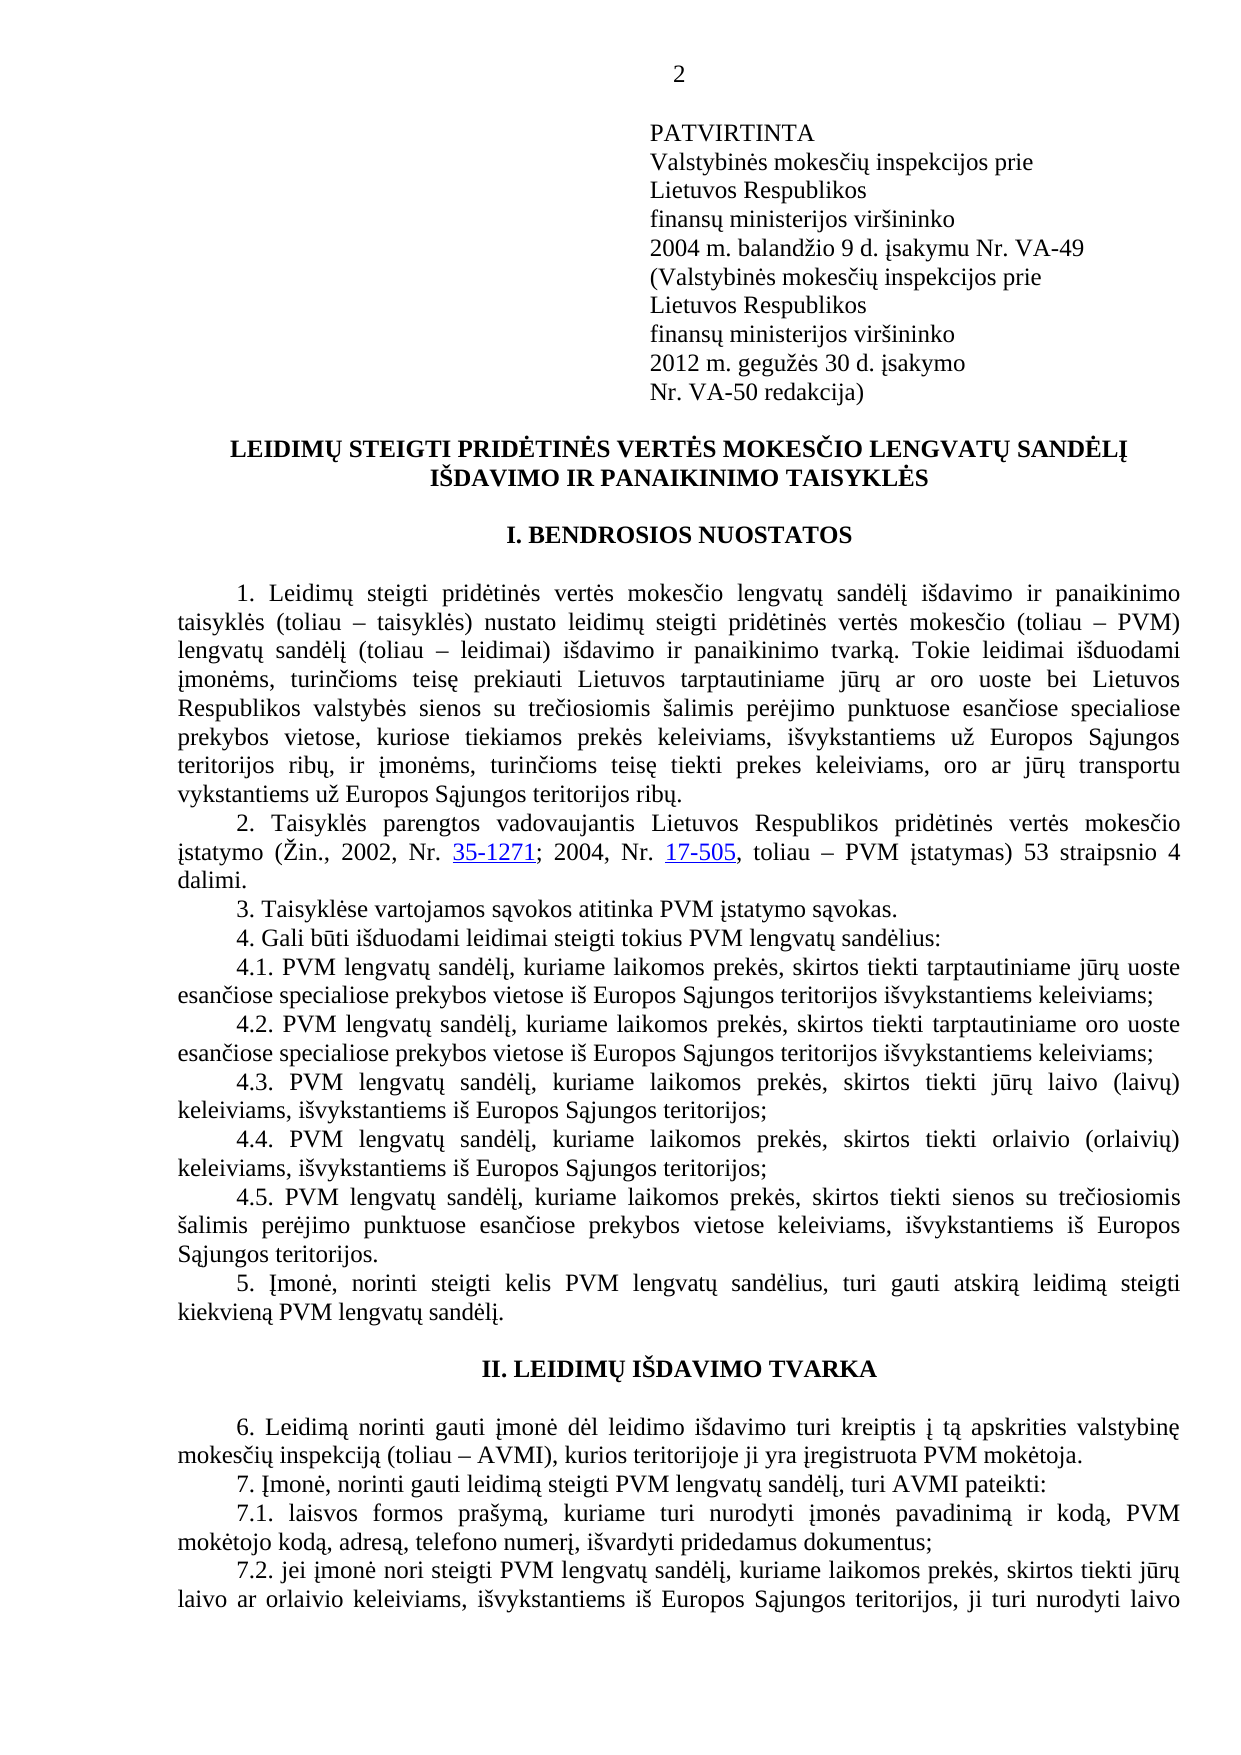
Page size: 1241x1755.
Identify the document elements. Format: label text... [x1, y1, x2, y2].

text 3. Taisyklėse vartojamos sąvokos atitinka PVM įstatymo sąvokas. [177, 894, 1181, 923]
text 7. Įmonė, norinti gauti leidimą steigti PVM lengvatų sandėlį, turi AVMI pateikti: [177, 1469, 1181, 1498]
text Lietuvos Respublikos [649, 176, 1181, 204]
text 4.3. PVM lengvatų sandėlį, kuriame laikomos prekės, skirtos tiekti jūrų laivo (laivų) keleiviams, išvykstantiems iš Europos Sąjungos teritorijos; [177, 1067, 1181, 1124]
text finansų ministerijos viršininko [649, 319, 1181, 348]
text finansų ministerijos viršininko [649, 204, 1181, 233]
text Valstybinės mokesčių inspekcijos prie [649, 147, 1181, 176]
text Lietuvos Respublikos [649, 291, 1181, 319]
text 7.1. laisvos formos prašymą, kuriame turi nurodyti įmonės pavadinimą ir kodą, PVM mokėtojo kodą, adresą, telefono numerį, išvardyti pridedamus dokumentus; [177, 1498, 1181, 1556]
text 4. Gali būti išduodami leidimai steigti tokius PVM lengvatų sandėlius: [177, 923, 1181, 952]
text 4.4. PVM lengvatų sandėlį, kuriame laikomos prekės, skirtos tiekti orlaivio (orlaivių) keleiviams, išvykstantiems iš Europos Sąjungos teritorijos; [177, 1124, 1181, 1182]
text 4.2. PVM lengvatų sandėlį, kuriame laikomos prekės, skirtos tiekti tarptautiniame oro uoste esančiose specialiose prekybos vietose iš Europos Sąjungos teritorijos išvykstantiems keleiviams; [177, 1009, 1181, 1067]
text 2. Taisyklės parengtos vadovaujantis Lietuvos Respublikos pridėtinės vertės mokesčio įstatymo (Žin., 2002, Nr. 35-1271; 2004, Nr. 17-505, toliau – PVM įstatymas) 53 straipsnio 4 dalimi. [177, 808, 1181, 894]
text 1. Leidimų steigti pridėtinės vertės mokesčio lengvatų sandėlį išdavimo ir panaikinimo taisyklės (toliau – taisyklės) nustato leidimų steigti pridėtinės vertės mokesčio (toliau – PVM) lengvatų sandėlį (toliau – leidimai) išdavimo ir panaikinimo tvarką. Tokie leidimai išduodami įmonėms, turinčioms teisę prekiauti Lietuvos tarptautiniame jūrų ar oro uoste bei Lietuvos Respublikos valstybės sienos su trečiosiomis šalimis perėjimo punktuose esančiose specialiose prekybos vietose, kuriose tiekiamos prekės keleiviams, išvykstantiems už Europos Sąjungos teritorijos ribų, ir įmonėms, turinčioms teisę tiekti prekes keleiviams, oro ar jūrų transportu vykstantiems už Europos Sąjungos teritorijos ribų. [177, 578, 1181, 808]
text (Valstybinės mokesčių inspekcijos prie [649, 262, 1181, 291]
text LEIDIMŲ STEIGTI PRIDĖTINĖS VERTĖS MOKESČIO LENGVATŲ SANDĖLĮ IŠDAVIMO IR PANAIKINIMO TAISYKLĖS [177, 434, 1181, 492]
text 4.1. PVM lengvatų sandėlį, kuriame laikomos prekės, skirtos tiekti tarptautiniame jūrų uoste esančiose specialiose prekybos vietose iš Europos Sąjungos teritorijos išvykstantiems keleiviams; [177, 952, 1181, 1009]
text 7.2. jei įmonė nori steigti PVM lengvatų sandėlį, kuriame laikomos prekės, skirtos tiekti jūrų laivo ar orlaivio keleiviams, išvykstantiems iš Europos Sąjungos teritorijos, ji turi nurodyti laivo [177, 1556, 1181, 1613]
text II. LEIDIMŲ IŠDAVIMO TVARKA [177, 1354, 1181, 1383]
text PATVIRTINTA [649, 118, 1181, 147]
text 2004 m. balandžio 9 d. įsakymu Nr. VA-49 [649, 233, 1181, 262]
text I. BENDROSIOS NUOSTATOS [177, 521, 1181, 549]
text 4.5. PVM lengvatų sandėlį, kuriame laikomos prekės, skirtos tiekti sienos su trečiosiomis šalimis perėjimo punktuose esančiose prekybos vietose keleiviams, išvykstantiems iš Europos Sąjungos teritorijos. [177, 1182, 1181, 1268]
text 2012 m. gegužės 30 d. įsakymo [649, 348, 1181, 377]
text 6. Leidimą norinti gauti įmonė dėl leidimo išdavimo turi kreiptis į tą apskrities valstybinę mokesčių inspekciją (toliau – AVMI), kurios teritorijoje ji yra įregistruota PVM mokėtoja. [177, 1412, 1181, 1469]
text Nr. VA-50 redakcija) [649, 377, 1181, 406]
text 5. Įmonė, norinti steigti kelis PVM lengvatų sandėlius, turi gauti atskirą leidimą steigti kiekvieną PVM lengvatų sandėlį. [177, 1268, 1181, 1326]
